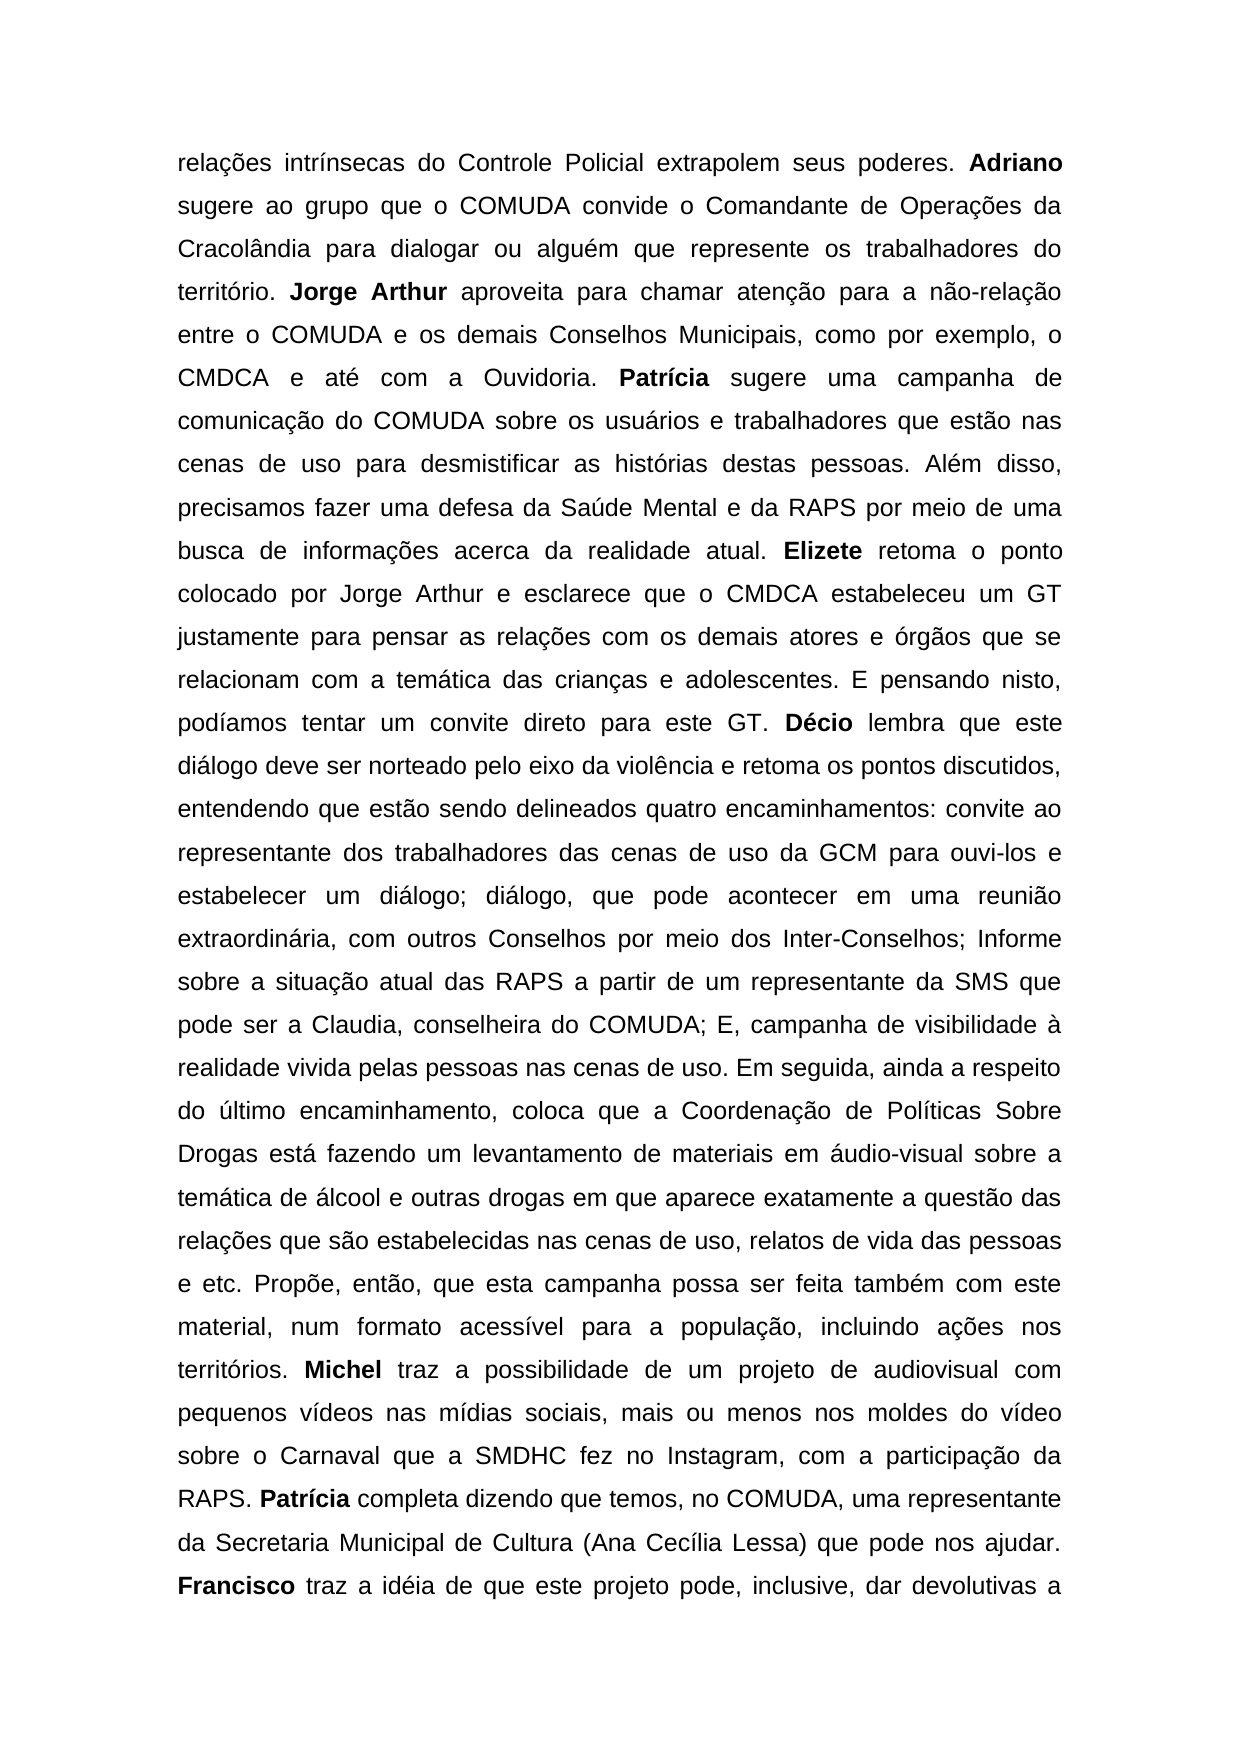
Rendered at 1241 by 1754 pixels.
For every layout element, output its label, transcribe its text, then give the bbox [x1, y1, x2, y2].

text relações intrínsecas do Controle Policial extrapolem seus poderes. Adriano sugere ao grupo que o COMUDA convide o Comandante de Operações da Cracolândia para dialogar ou alguém que represente os trabalhadores do território. Jorge Arthur aproveita para chamar atenção para a não-relação entre o COMUDA e os demais Conselhos Municipais, como por exemplo, o CMDCA e até com a Ouvidoria. Patrícia sugere uma campanha de comunicação do COMUDA sobre os usuários e trabalhadores que estão nas cenas de uso para desmistificar as histórias destas pessoas. Além disso, precisamos fazer uma defesa da Saúde Mental e da RAPS por meio de uma busca de informações acerca da realidade atual. Elizete retoma o ponto colocado por Jorge Arthur e esclarece que o CMDCA estabeleceu um GT justamente para pensar as relações com os demais atores e órgãos que se relacionam com a temática das crianças e adolescentes. E pensando nisto, podíamos tentar um convite direto para este GT. Décio lembra que este diálogo deve ser norteado pelo eixo da violência e retoma os pontos discutidos, entendendo que estão sendo delineados quatro encaminhamentos: convite ao representante dos trabalhadores das cenas de uso da GCM para ouvi-los e estabelecer um diálogo; diálogo, que pode acontecer em uma reunião extraordinária, com outros Conselhos por meio dos Inter-Conselhos; Informe sobre a situação atual das RAPS a partir de um representante da SMS que pode ser a Claudia, conselheira do COMUDA; E, campanha de visibilidade à realidade vivida pelas pessoas nas cenas de uso. Em seguida, ainda a respeito do último encaminhamento, coloca que a Coordenação de Políticas Sobre Drogas está fazendo um levantamento de materiais em áudio-visual sobre a temática de álcool e outras drogas em que aparece exatamente a questão das relações que são estabelecidas nas cenas de uso, relatos de vida das pessoas e etc. Propõe, então, que esta campanha possa ser feita também com este material, num formato acessível para a população, incluindo ações nos territórios. Michel traz a possibilidade de um projeto de audiovisual com pequenos vídeos nas mídias sociais, mais ou menos nos moldes do vídeo sobre o Carnaval que a SMDHC fez no Instagram, com a participação da RAPS. Patrícia completa dizendo que temos, no COMUDA, uma representante da Secretaria Municipal de Cultura (Ana Cecília Lessa) que pode nos ajudar. Francisco traz a idéia de que este projeto pode, inclusive, dar devolutivas a [177, 148, 1063, 1599]
